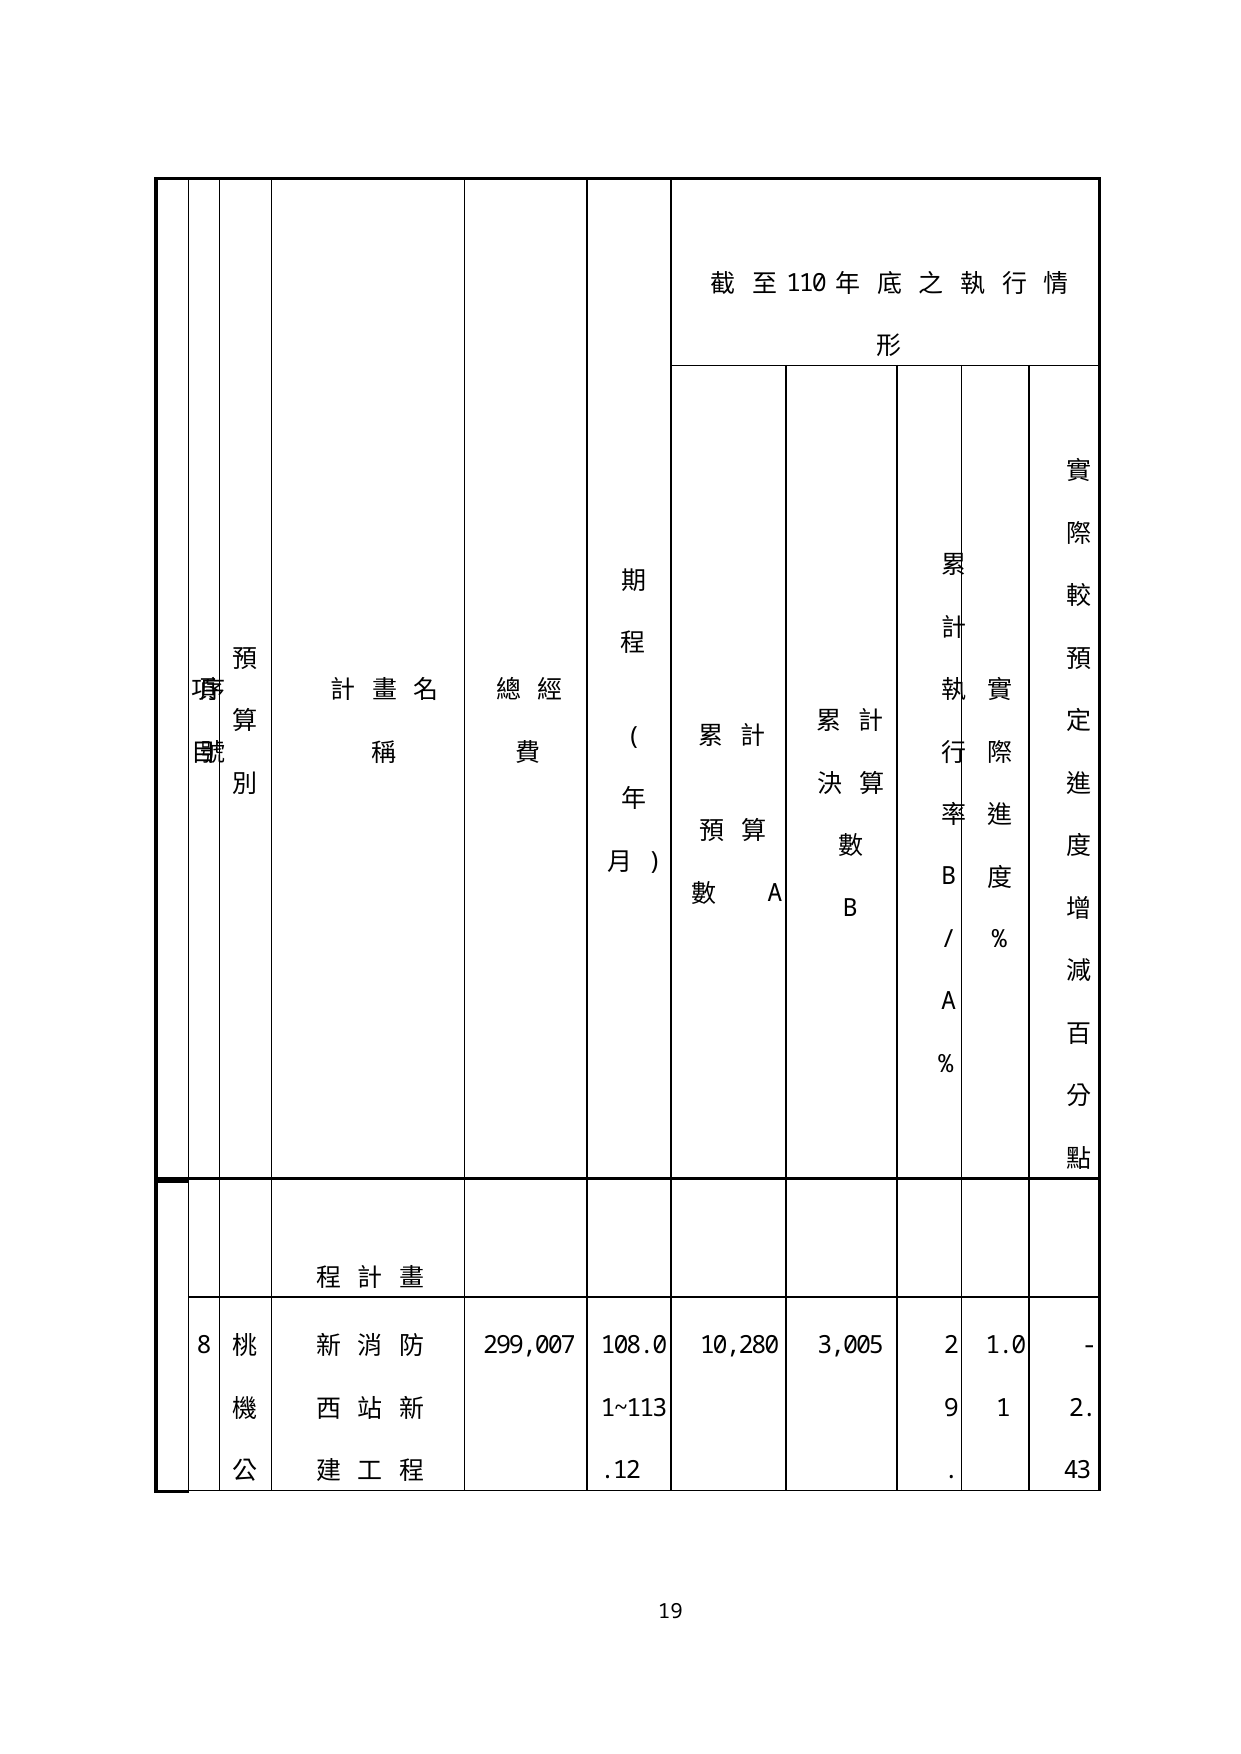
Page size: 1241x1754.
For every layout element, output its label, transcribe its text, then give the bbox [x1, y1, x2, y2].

table_cell -2.43 [1030, 1298, 1098, 1490]
table_cell 29. [898, 1298, 961, 1490]
table_cell [1030, 1180, 1098, 1296]
table_cell 1.01 [962, 1298, 1028, 1490]
table_cell 新消防西站新建工程 [272, 1298, 464, 1490]
table_cell 桃機公 [220, 1298, 271, 1490]
table_header 截至110年底之執行情形 [672, 180, 1098, 365]
table_cell 程計畫 [272, 1180, 464, 1296]
table_header 總經費 [465, 180, 586, 1177]
table_cell [672, 1180, 785, 1296]
table_header 序號 [189, 180, 219, 1177]
table_cell 108.01~113.12 [588, 1298, 670, 1490]
table_cell 實際進度% [962, 366, 1028, 1177]
table_cell 未屆期計畫 [158, 1183, 188, 1490]
table_cell [189, 1180, 219, 1296]
table_cell 10,280 [672, 1298, 785, 1490]
table_cell 3,005 [787, 1298, 896, 1490]
table_cell 實際較預定進度增減百分點 [1030, 366, 1098, 1177]
table_header 計畫名稱 [272, 180, 464, 1177]
table_cell 8 [189, 1298, 219, 1490]
table_cell 299,007 [465, 1298, 586, 1490]
table_header 預算別 [220, 180, 271, 1177]
table_cell [465, 1180, 586, 1296]
table_cell [898, 1180, 961, 1296]
table_header 項目 [158, 180, 188, 1177]
table_cell 累計執行率B/A% [898, 366, 961, 1177]
table_cell [787, 1180, 896, 1296]
table_header 期程 (年月) [588, 180, 670, 1177]
table_cell [220, 1180, 271, 1296]
table_cell [962, 1180, 1028, 1296]
table_cell 累計 預算數 A [672, 366, 785, 1177]
table_cell [588, 1180, 670, 1296]
table_cell 累計 決算數 B [787, 366, 896, 1177]
